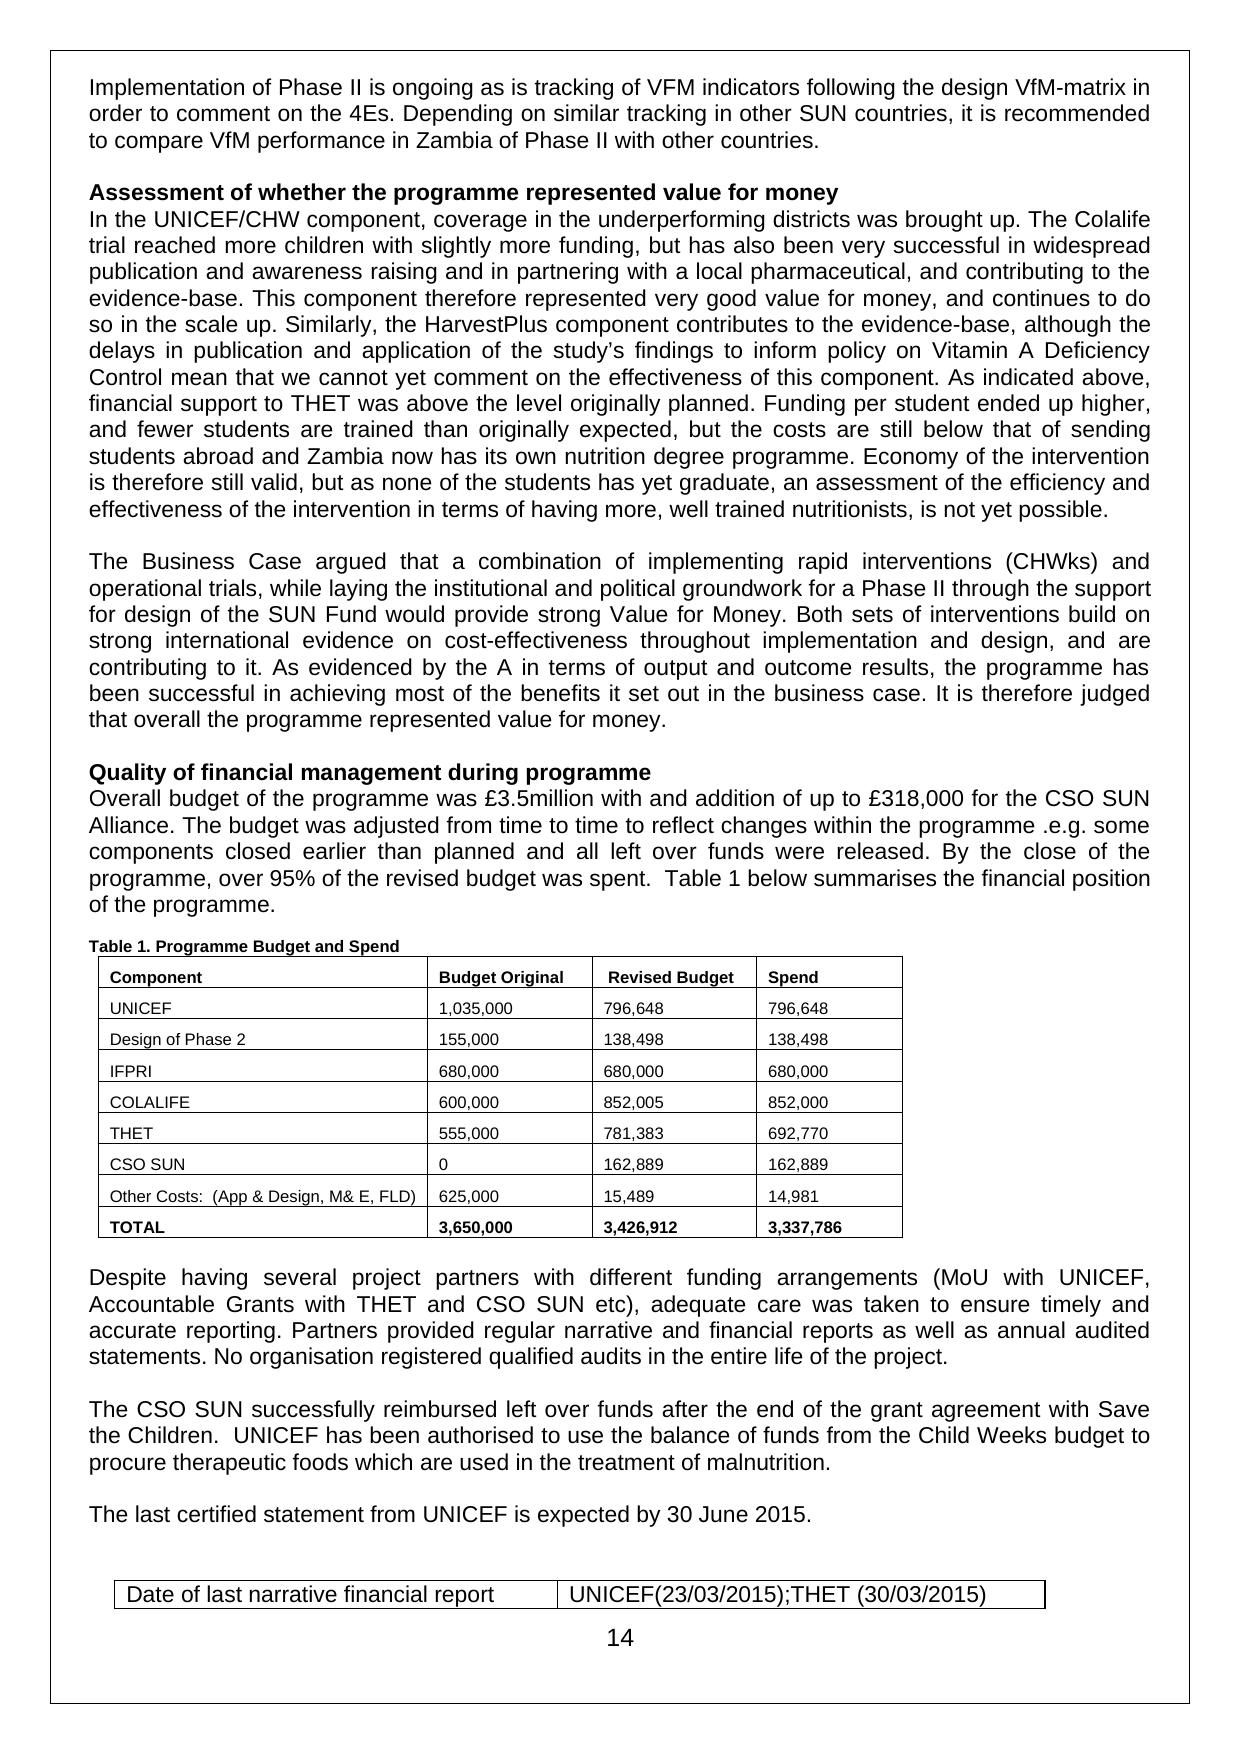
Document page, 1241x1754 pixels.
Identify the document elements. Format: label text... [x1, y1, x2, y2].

table_header Date of last narrative financial report [115, 1581, 557, 1608]
text The CSO SUN successfully reimbursed left over funds after the end of the grant agreement with Save the Children. UNICEF has been authorised to use the balance of funds from the Child Weeks budget to procure therapeutic foods which are used in the treatment of malnutrition. [89, 1396, 1152, 1475]
table_cell THET [99, 1113, 427, 1143]
table_cell Other Costs: (App & Design, M& E, FLD) [99, 1175, 427, 1206]
text Quality of financial management during programme [89, 759, 1152, 785]
table_cell 625,000 [428, 1175, 592, 1206]
text Overall budget of the programme was £3.5million with and addition of up to £318,000 for the CSO SUN Alliance. The budget was adjusted from time to time to reflect changes within the programme .e.g. some components closed earlier than planned and all left over funds were released. By the close of the programme, over 95% of the revised budget was spent. Table 1 below summarises the financial position of the programme. [89, 785, 1152, 917]
table_cell 3,337,786 [757, 1207, 902, 1237]
table_cell 3,426,912 [593, 1207, 756, 1237]
table_cell 3,650,000 [428, 1207, 592, 1237]
table_cell 0 [428, 1144, 592, 1174]
table_cell 162,889 [757, 1144, 902, 1174]
table_cell 680,000 [593, 1050, 756, 1081]
table_cell 555,000 [428, 1113, 592, 1143]
text Table 1. Programme Budget and Spend [89, 936, 1152, 956]
table_header Component [99, 957, 427, 987]
table_header Revised Budget [593, 957, 756, 987]
table_cell CSO SUN [99, 1144, 427, 1174]
table_cell 138,498 [593, 1019, 756, 1049]
table_cell 680,000 [428, 1050, 592, 1081]
table_cell 155,000 [428, 1019, 592, 1049]
table_cell 680,000 [757, 1050, 902, 1081]
table_header UNICEF(23/03/2015);THET (30/03/2015) [558, 1581, 1044, 1608]
text Assessment of whether the programme represented value for money [89, 179, 1152, 206]
text The last certified statement from UNICEF is expected by 30 June 2015. [89, 1501, 1152, 1528]
text Implementation of Phase II is ongoing as is tracking of VFM indicators following the design VfM-matrix in order to comment on the 4Es. Depending on similar tracking in other SUN countries, it is recommended to compare VfM performance in Zambia of Phase II with other countries. [89, 74, 1152, 153]
table_cell 692,770 [757, 1113, 902, 1143]
table_cell IFPRI [99, 1050, 427, 1081]
table_cell UNICEF [99, 988, 427, 1018]
table_header Budget Original [428, 957, 592, 987]
text In the UNICEF/CHW component, coverage in the underperforming districts was brought up. The Colalife trial reached more children with slightly more funding, but has also been very successful in widespread publication and awareness raising and in partnering with a local pharmaceutical, and contributing to the evidence-base. This component therefore represented very good value for money, and continues to do so in the scale up. Similarly, the HarvestPlus component contributes to the evidence-base, although the delays in publication and application of the study’s findings to inform policy on Vitamin A Deficiency Control mean that we cannot yet comment on the effectiveness of this component. As indicated above, financial support to THET was above the level originally planned. Funding per student ended up higher, and fewer students are trained than originally expected, but the costs are still below that of sending students abroad and Zambia now has its own nutrition degree programme. Economy of the intervention is therefore still valid, but as none of the students has yet graduate, an assessment of the efficiency and effectiveness of the intervention in terms of having more, well trained nutritionists, is not yet possible. [89, 206, 1152, 522]
table_cell 14,981 [757, 1175, 902, 1206]
table_header Spend [757, 957, 902, 987]
table_cell 796,648 [593, 988, 756, 1018]
table_cell 15,489 [593, 1175, 756, 1206]
table_cell 1,035,000 [428, 988, 592, 1018]
text Despite having several project partners with different funding arrangements (MoU with UNICEF, Accountable Grants with THET and CSO SUN etc), adequate care was taken to ensure timely and accurate reporting. Partners provided regular narrative and financial reports as well as annual audited statements. No organisation registered qualified audits in the entire life of the project. [89, 1264, 1152, 1369]
text The Business Case argued that a combination of implementing rapid interventions (CHWks) and operational trials, while laying the institutional and political groundwork for a Phase II through the support for design of the SUN Fund would provide strong Value for Money. Both sets of interventions build on strong international evidence on cost-effectiveness throughout implementation and design, and are contributing to it. As evidenced by the A in terms of output and outcome results, the programme has been successful in achieving most of the benefits it set out in the business case. It is therefore judged that overall the programme represented value for money. [89, 548, 1152, 733]
table_cell COLALIFE [99, 1082, 427, 1112]
table_cell 852,000 [757, 1082, 902, 1112]
table_cell 162,889 [593, 1144, 756, 1174]
table_cell 852,005 [593, 1082, 756, 1112]
table_cell Design of Phase 2 [99, 1019, 427, 1049]
table_cell 138,498 [757, 1019, 902, 1049]
table_cell 781,383 [593, 1113, 756, 1143]
table_cell TOTAL [99, 1207, 427, 1237]
table_cell 796,648 [757, 988, 902, 1018]
table_cell 600,000 [428, 1082, 592, 1112]
